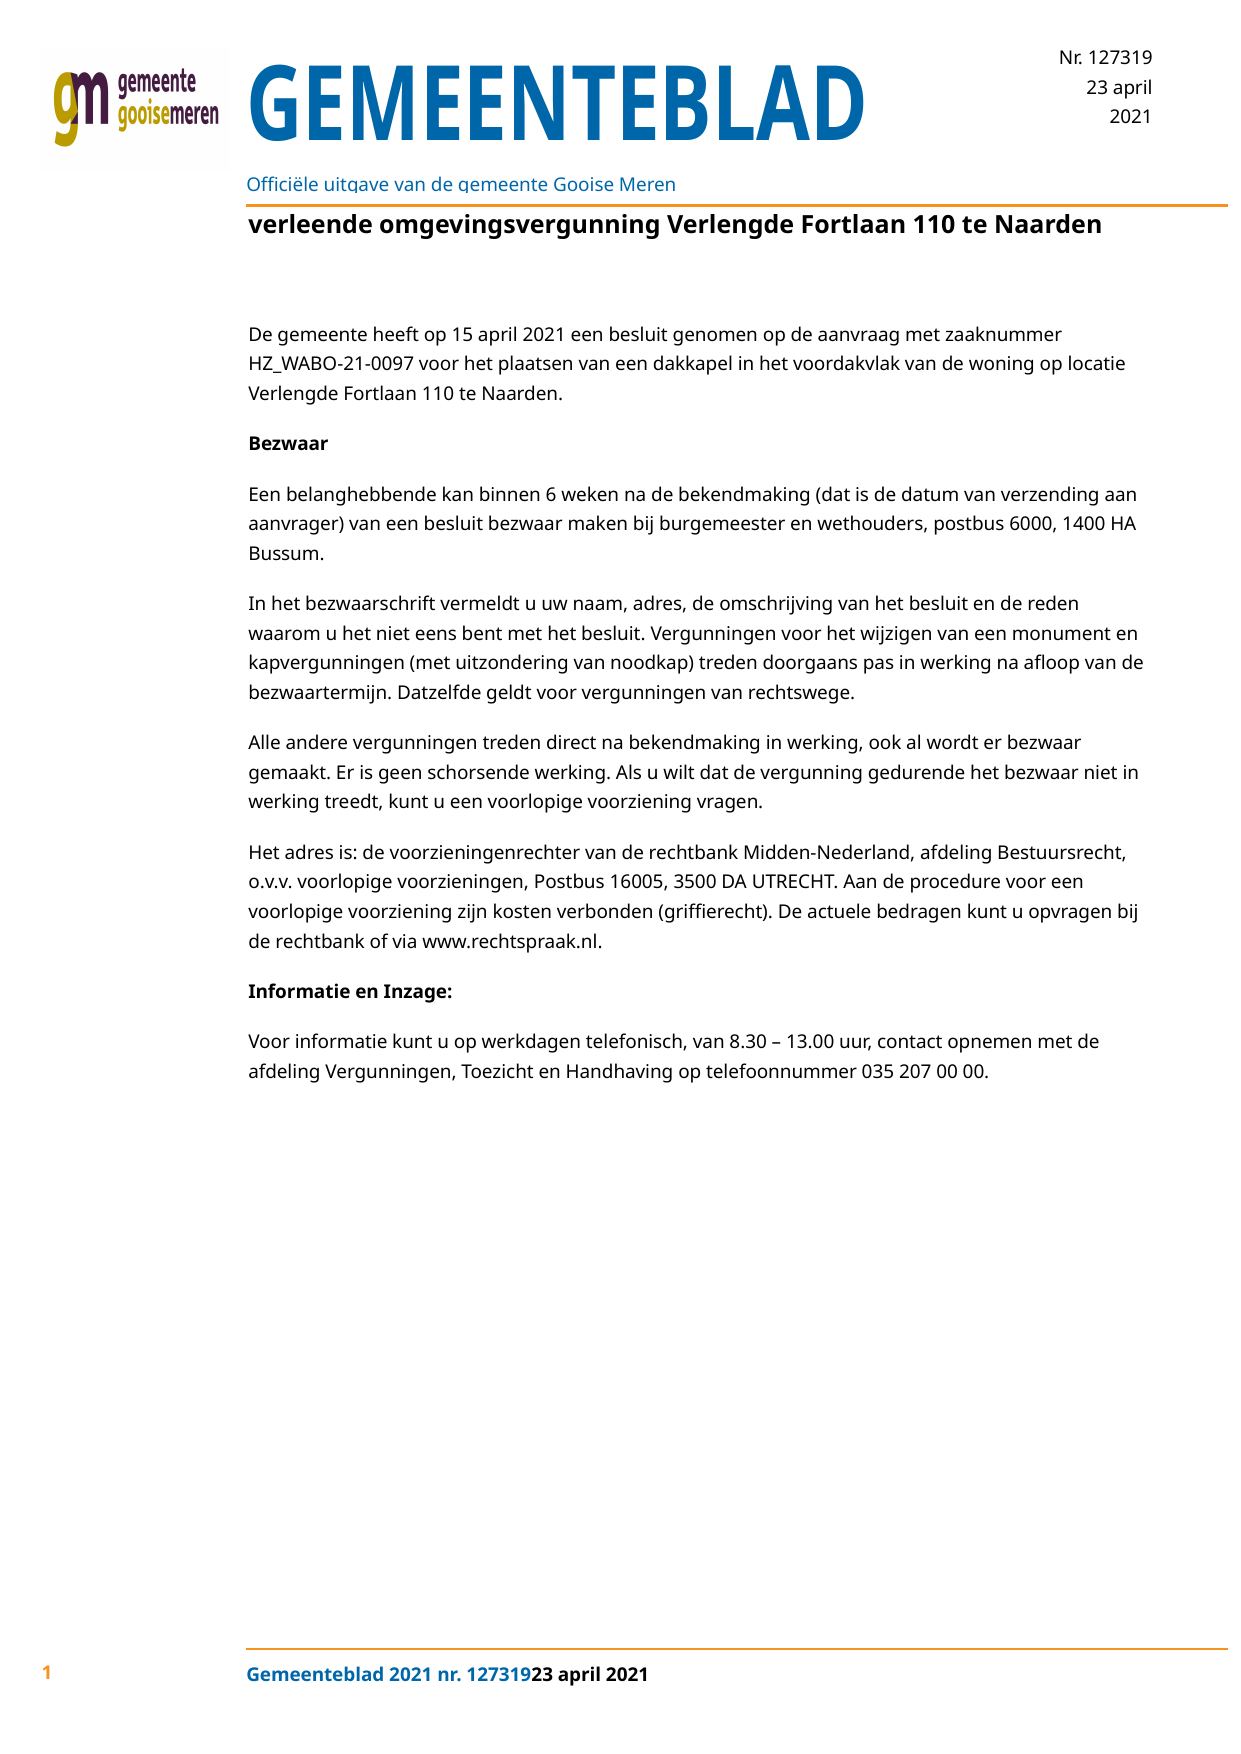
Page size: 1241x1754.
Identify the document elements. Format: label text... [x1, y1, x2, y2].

text Bezwaar [248, 430, 1152, 456]
text Een belanghebbende kan binnen 6 weken na de bekendmaking (dat is de datum van verzending aan aanvrager) van een besluit bezwaar maken bij burgemeester en wethouders, postbus 6000, 1400 HA Bussum. [248, 481, 1152, 566]
picture [41, 47, 231, 172]
text Alle andere vergunningen treden direct na bekendmaking in werking, ook al wordt er bezwaar gemaakt. Er is geen schorsende werking. Als u wilt dat de vergunning gedurende het bezwaar niet in werking treedt, kunt u een voorlopige voorziening vragen. [248, 729, 1152, 814]
text Het adres is: de voorzieningenrechter van de rechtbank Midden-Nederland, afdeling Bestuursrecht, o.v.v. voorlopige voorzieningen, Postbus 16005, 3500 DA UTRECHT. Aan de procedure voor een voorlopige voorziening zijn kosten verbonden (griffierecht). De actuele bedragen kunt u opvragen bij de rechtbank of via www.rechtspraak.nl. [248, 839, 1152, 953]
text De gemeente heeft op 15 april 2021 een besluit genomen op de aanvraag met zaaknummer HZ_WABO-21-0097 voor het plaatsen van een dakkapel in het voordakvlak van de woning op locatie Verlengde Fortlaan 110 te Naarden. [248, 321, 1152, 406]
text verleende omgevingsvergunning Verlengde Fortlaan 110 te Naarden [248, 207, 1152, 241]
text In het bezwaarschrift vermeldt u uw naam, adres, de omschrijving van het besluit en de reden waarom u het niet eens bent met het besluit. Vergunningen voor het wijzigen van een monument en kapvergunningen (met uitzondering van noodkap) treden doorgaans pas in werking na afloop van de bezwaartermijn. Datzelfde geldt voor vergunningen van rechtswege. [248, 590, 1152, 705]
text Informatie en Inzage: [248, 978, 1152, 1004]
text Voor informatie kunt u op werkdagen telefonisch, van 8.30 – 13.00 uur, contact opnemen met de afdeling Vergunningen, Toezicht en Handhaving op telefoonnummer 035 207 00 00. [248, 1029, 1152, 1084]
